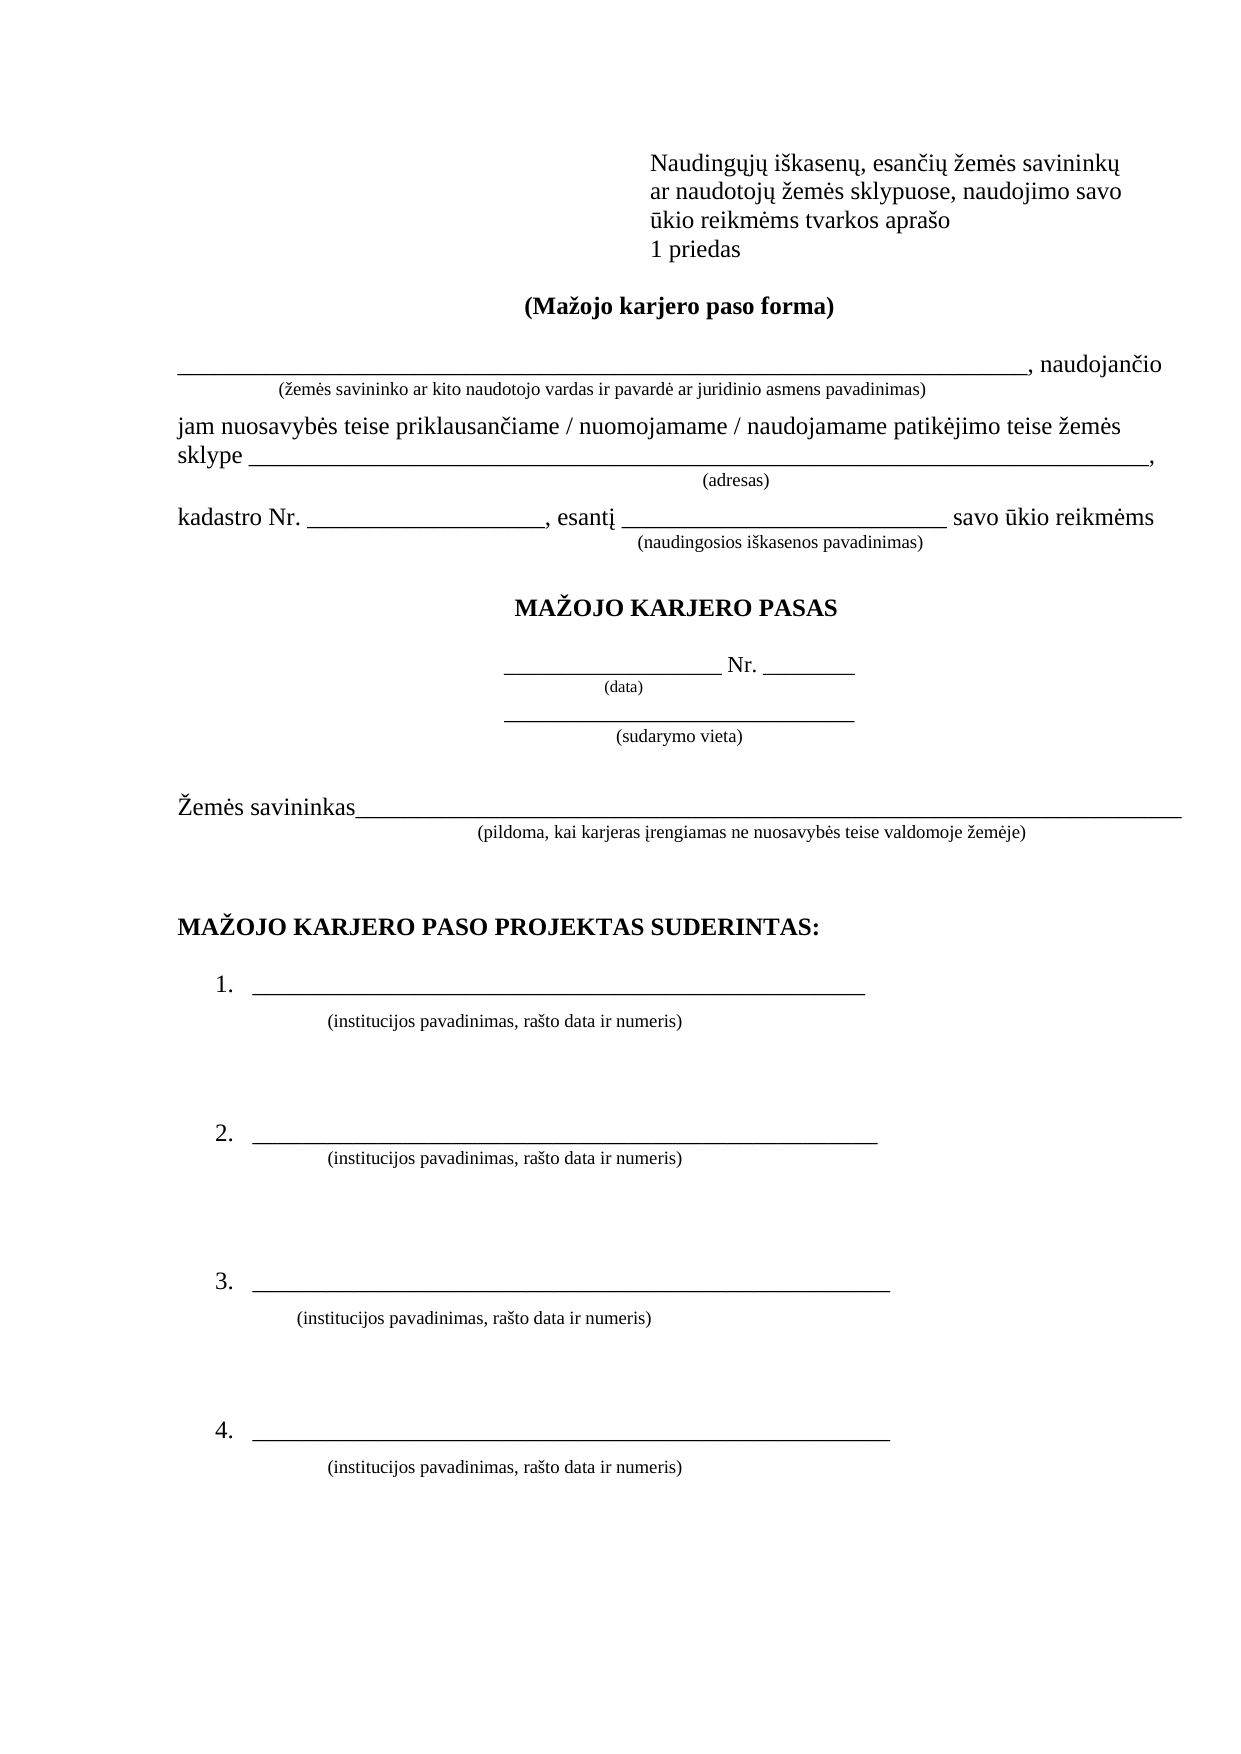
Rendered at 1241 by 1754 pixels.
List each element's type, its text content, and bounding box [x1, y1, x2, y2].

text ___________________ Nr. ________ [177, 651, 1181, 677]
text kadastro Nr. ___________________, esantį __________________________ savo ūkio reikmėms [177, 502, 1181, 531]
text (pildoma, kai karjeras įrengiamas ne nuosavybės teise valdomoje žemėje) [327, 821, 1181, 854]
text 3. ___________________________________________________ [215, 1266, 1181, 1295]
text MAŽOJO KARJERO PASAS [177, 593, 1181, 622]
text (institucijos pavadinimas, rašto data ir numeris) [177, 1444, 1181, 1477]
text (Mažojo karjero paso forma) [177, 291, 1181, 320]
text (institucijos pavadinimas, rašto data ir numeris) [252, 1147, 1181, 1180]
text ar naudotojų žemės sklypuose, naudojimo savo [650, 176, 1181, 205]
text Žemės savininkas [177, 792, 1181, 821]
text (naudingosios iškasenos pavadinimas) [177, 531, 1181, 564]
text (žemės savininko ar kito naudotojo vardas ir pavardė ar juridinio asmens pavadinimas) [177, 378, 1181, 411]
text 1 priedas [650, 234, 1181, 263]
text (institucijos pavadinimas, rašto data ir numeris) [177, 998, 1181, 1032]
text (data) [177, 677, 1181, 696]
text MAŽOJO KARJERO PASO PROJEKTAS SUDERINTAS: [177, 912, 1181, 941]
text jam nuosavybės teise priklausančiame / nuomojamame / naudojamame patikėjimo teise žemės [177, 411, 1181, 440]
text (institucijos pavadinimas, rašto data ir numeris) [252, 1295, 1181, 1329]
text (sudarymo vieta) [177, 725, 1181, 758]
text 4. ___________________________________________________ [215, 1415, 1181, 1444]
text Naudingųjų iškasenų, esančių žemės savininkų [650, 148, 1181, 176]
text (adresas) [627, 469, 1181, 502]
text ūkio reikmėms tvarkos aprašo [650, 205, 1181, 234]
text sklype ________________________________________________________________________, [177, 440, 1181, 469]
text 1. _________________________________________________ [215, 969, 1181, 998]
text ____________________________ [177, 696, 1181, 725]
text 2. __________________________________________________ [215, 1118, 1181, 1147]
text ____________________________________________________________________, naudojančio [177, 349, 1181, 378]
